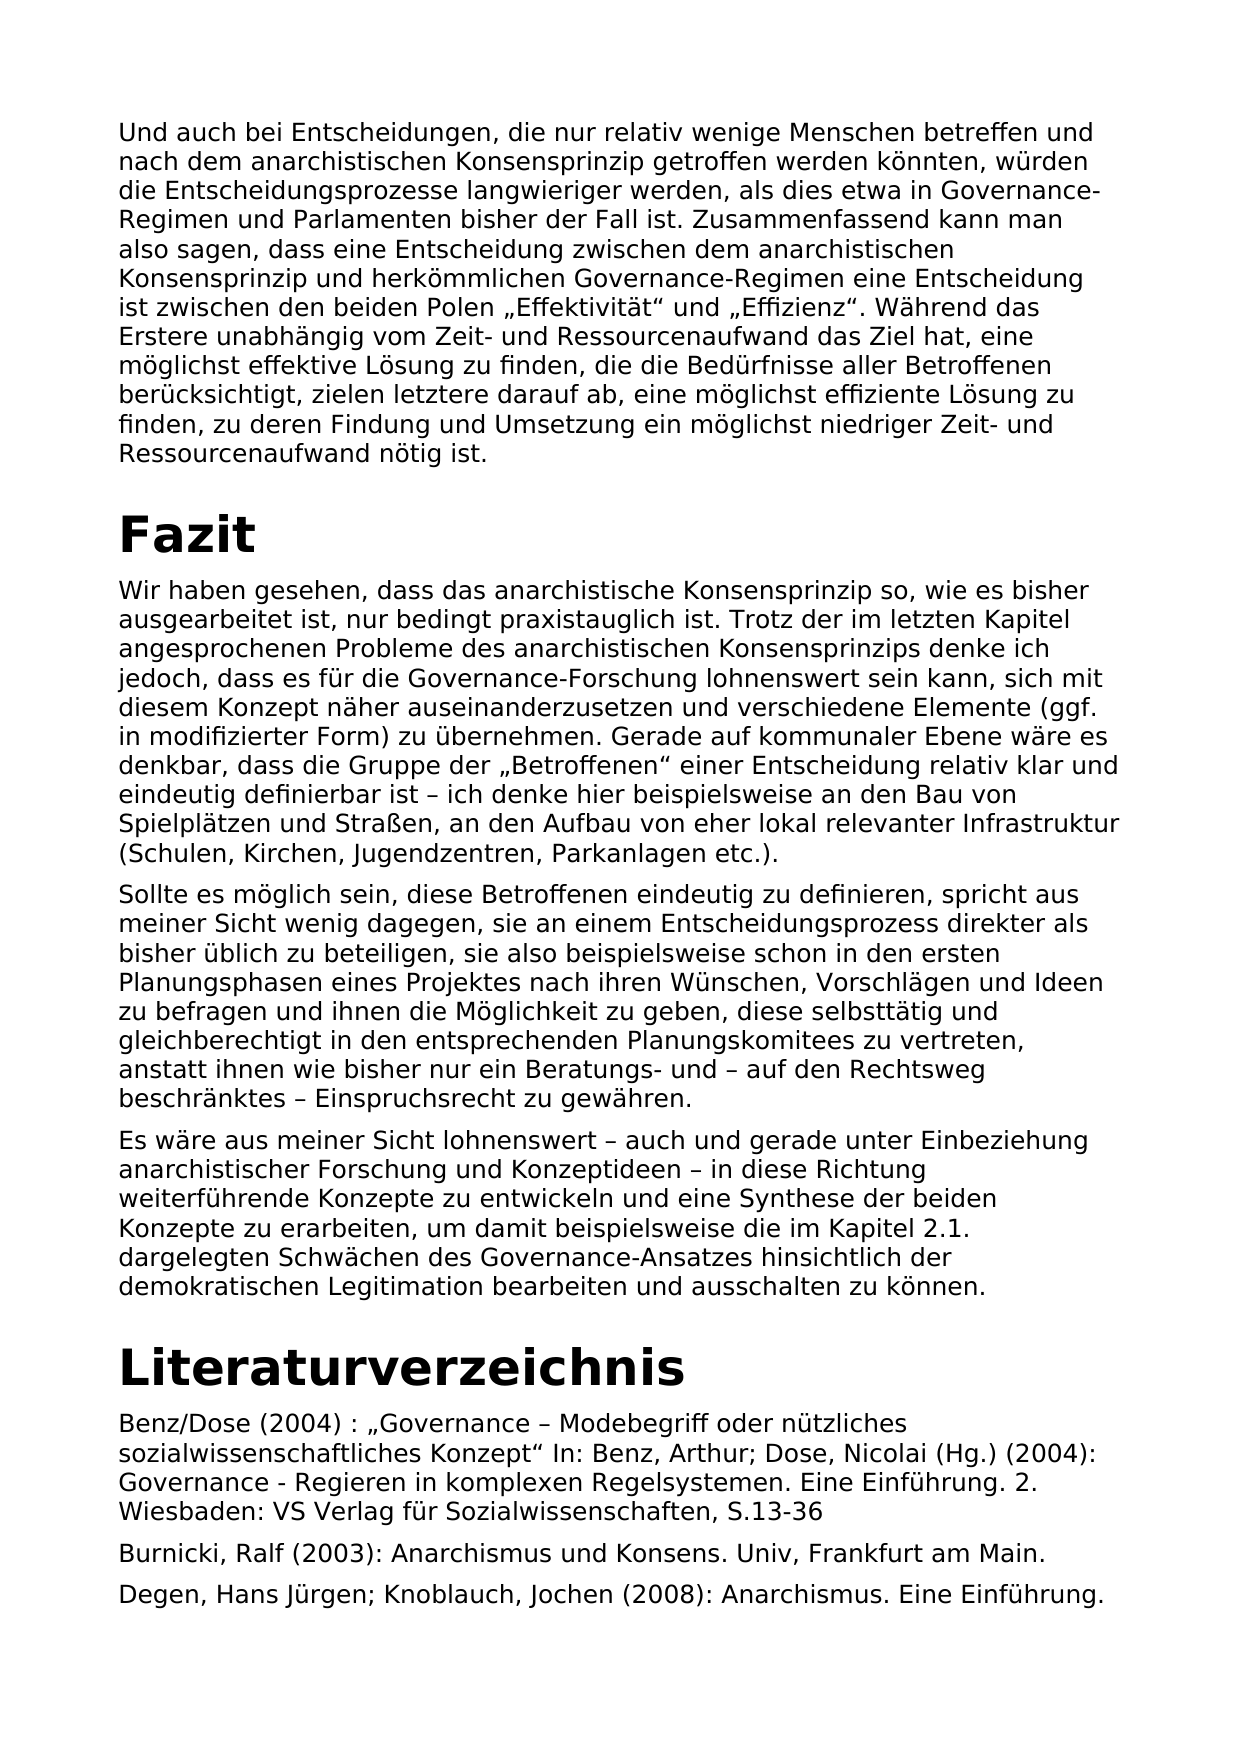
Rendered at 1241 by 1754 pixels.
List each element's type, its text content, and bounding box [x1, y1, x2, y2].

text Wir haben gesehen, dass das anarchistische Konsensprinzip so, wie es bisher ausgearbeitet ist, nur bedingt praxistauglich ist. Trotz der im letzten Kapitel angesprochenen Probleme des anarchistischen Konsensprinzips denke ich jedoch, dass es für die Governance-Forschung lohnenswert sein kann, sich mit diesem Konzept näher auseinanderzusetzen und verschiedene Elemente (ggf. in modifizierter Form) zu übernehmen. Gerade auf kommunaler Ebene wäre es denkbar, dass die Gruppe der „Betroffenen“ einer Entscheidung relativ klar und eindeutig definierbar ist – ich denke hier beispielsweise an den Bau von Spielplätzen und Straßen, an den Aufbau von eher lokal relevanter Infrastruktur (Schulen, Kirchen, Jugendzentren, Parkanlagen etc.). [118, 576, 1122, 868]
text Es wäre aus meiner Sicht lohnenswert – auch und gerade unter Einbeziehung anarchistischer Forschung und Konzeptideen – in diese Richtung weiterführende Konzepte zu entwickeln und eine Synthese der beiden Konzepte zu erarbeiten, um damit beispielsweise die im Kapitel 2.1. dargelegten Schwächen des Governance-Ansatzes hinsichtlich der demokratischen Legitimation bearbeiten und ausschalten zu können. [118, 1126, 1122, 1301]
text Degen, Hans Jürgen; Knoblauch, Jochen (2008): Anarchismus. Eine Einführung. [118, 1580, 1122, 1609]
text Und auch bei Entscheidungen, die nur relativ wenige Menschen betreffen und nach dem anarchistischen Konsensprinzip getroffen werden könnten, würden die Entscheidungsprozesse langwieriger werden, als dies etwa in Governance-Regimen und Parlamenten bisher der Fall ist. Zusammenfassend kann man also sagen, dass eine Entscheidung zwischen dem anarchistischen Konsensprinzip und herkömmlichen Governance-Regimen eine Entscheidung ist zwischen den beiden Polen „Effektivität“ und „Effizienz“. Während das Erstere unabhängig vom Zeit- und Ressourcenaufwand das Ziel hat, eine möglichst effektive Lösung zu finden, die die Bedürfnisse aller Betroffenen berücksichtigt, zielen letztere darauf ab, eine möglichst effiziente Lösung zu finden, zu deren Findung und Umsetzung ein möglichst niedriger Zeit- und Ressourcenaufwand nötig ist. [118, 118, 1122, 468]
subtitle Literaturverzeichnis [118, 1339, 1122, 1397]
text Sollte es möglich sein, diese Betroffenen eindeutig zu definieren, spricht aus meiner Sicht wenig dagegen, sie an einem Entscheidungsprozess direkter als bisher üblich zu beteiligen, sie also beispielsweise schon in den ersten Planungsphasen eines Projektes nach ihren Wünschen, Vorschlägen und Ideen zu befragen und ihnen die Möglichkeit zu geben, diese selbsttätig und gleichberechtigt in den entsprechenden Planungskomitees zu vertreten, anstatt ihnen wie bisher nur ein Beratungs- und – auf den Rechtsweg beschränktes – Einspruchsrecht zu gewähren. [118, 881, 1122, 1114]
text Benz/Dose (2004) : „Governance – Modebegriff oder nützliches sozialwissenschaftliches Konzept“ In: Benz, Arthur; Dose, Nicolai (Hg.) (2004): Governance - Regieren in komplexen Regelsystemen. Eine Einführung. 2. Wiesbaden: VS Verlag für Sozialwissenschaften, S.13-36 [118, 1409, 1122, 1526]
subtitle Fazit [118, 506, 1122, 564]
text Burnicki, Ralf (2003): Anarchismus und Konsens. Univ, Frankfurt am Main. [118, 1539, 1122, 1568]
